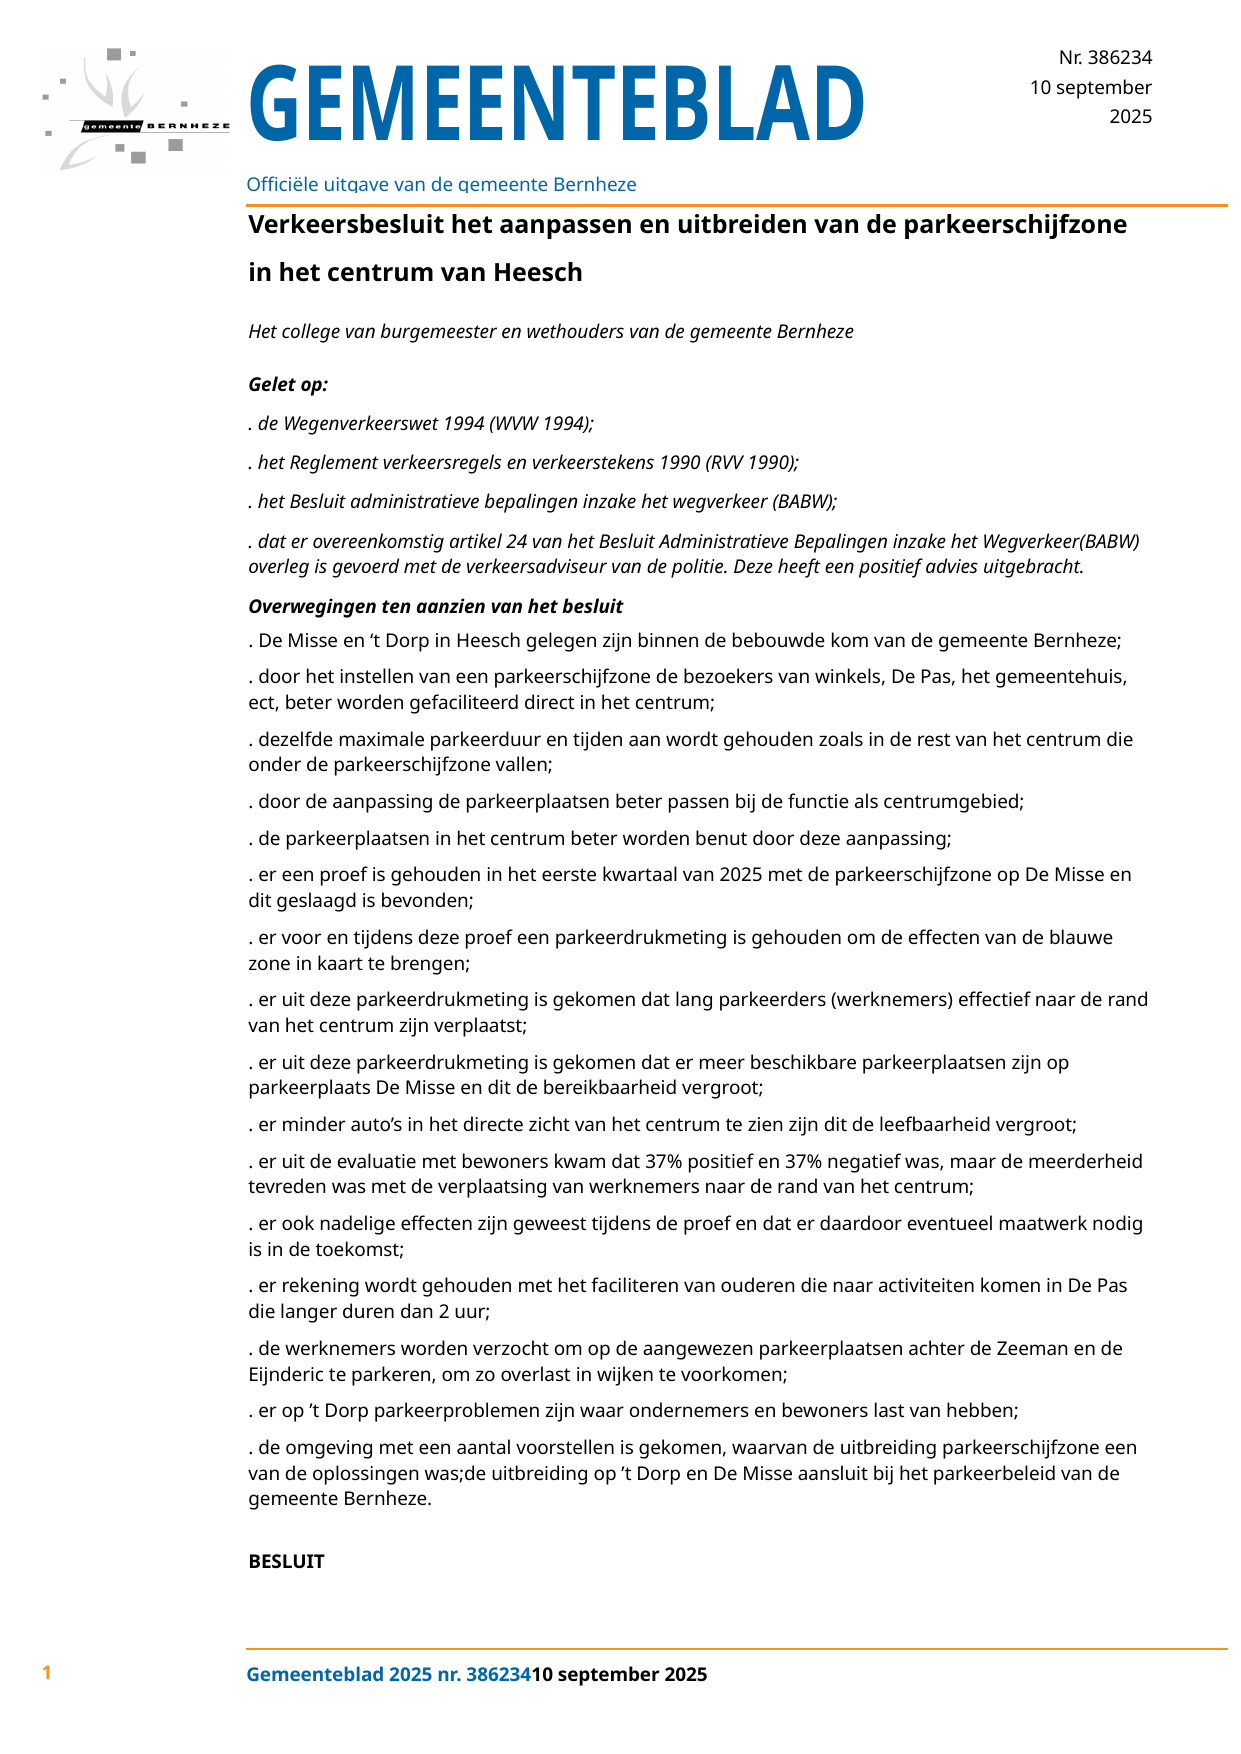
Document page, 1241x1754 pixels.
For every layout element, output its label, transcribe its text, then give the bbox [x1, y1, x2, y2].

text . door de aanpassing de parkeerplaatsen beter passen bij de functie als centrumgebied; [248, 788, 1152, 814]
text Gelet op: [248, 371, 1152, 396]
text . dezelfde maximale parkeerduur en tijden aan wordt gehouden zoals in de rest van het centrum die onder de parkeerschijfzone vallen; [248, 726, 1152, 777]
text . er een proef is gehouden in het eerste kwartaal van 2025 met de parkeerschijfzone op De Misse en dit geslaagd is bevonden; [248, 862, 1152, 913]
text . er op ’t Dorp parkeerproblemen zijn waar ondernemers en bewoners last van hebben; [248, 1397, 1152, 1423]
text . de omgeving met een aantal voorstellen is gekomen, waarvan de uitbreiding parkeerschijfzone een van de oplossingen was;de uitbreiding op ’t Dorp en De Misse aansluit bij het parkeerbeleid van de gemeente Bernheze. [248, 1434, 1152, 1511]
text Overwegingen ten aanzien van het besluit [248, 593, 1152, 618]
picture [41, 47, 231, 172]
text Verkeersbesluit het aanpassen en uitbreiden van de parkeerschijfzone in het centrum van Heesch [248, 207, 1152, 288]
text . dat er overeenkomstig artikel 24 van het Besluit Administratieve Bepalingen inzake het Wegverkeer(BABW) overleg is gevoerd met de verkeersadviseur van de politie. Deze heeft een positief advies uitgebracht. [248, 528, 1152, 579]
text . de werknemers worden verzocht om op de aangewezen parkeerplaatsen achter de Zeeman en de Eijnderic te parkeren, om zo overlast in wijken te voorkomen; [248, 1335, 1152, 1387]
text . er ook nadelige effecten zijn geweest tijdens de proef en dat er daardoor eventueel maatwerk nodig is in de toekomst; [248, 1210, 1152, 1262]
text . de Wegenverkeerswet 1994 (WVW 1994); [248, 410, 1152, 436]
text . door het instellen van een parkeerschijfzone de bezoekers van winkels, De Pas, het gemeentehuis, ect, beter worden gefaciliteerd direct in het centrum; [248, 663, 1152, 715]
text Het college van burgemeester en wethouders van de gemeente Bernheze [248, 318, 1152, 344]
text . er uit deze parkeerdrukmeting is gekomen dat lang parkeerders (werknemers) effectief naar de rand van het centrum zijn verplaatst; [248, 986, 1152, 1038]
text . De Misse en ‘t Dorp in Heesch gelegen zijn binnen de bebouwde kom van de gemeente Bernheze; [248, 627, 1152, 653]
text . er voor en tijdens deze proef een parkeerdrukmeting is gehouden om de effecten van de blauwe zone in kaart te brengen; [248, 924, 1152, 976]
text . het Besluit administratieve bepalingen inzake het wegverkeer (BABW); [248, 488, 1152, 514]
text BESLUIT [248, 1548, 1152, 1574]
text . er uit de evaluatie met bewoners kwam dat 37% positief en 37% negatief was, maar de meerderheid tevreden was met de verplaatsing van werknemers naar de rand van het centrum; [248, 1148, 1152, 1199]
text . er minder auto’s in het directe zicht van het centrum te zien zijn dit de leefbaarheid vergroot; [248, 1111, 1152, 1137]
text . de parkeerplaatsen in het centrum beter worden benut door deze aanpassing; [248, 825, 1152, 851]
text . er rekening wordt gehouden met het faciliteren van ouderen die naar activiteiten komen in De Pas die langer duren dan 2 uur; [248, 1273, 1152, 1324]
text . er uit deze parkeerdrukmeting is gekomen dat er meer beschikbare parkeerplaatsen zijn op parkeerplaats De Misse en dit de bereikbaarheid vergroot; [248, 1049, 1152, 1100]
text . het Reglement verkeersregels en verkeerstekens 1990 (RVV 1990); [248, 449, 1152, 475]
